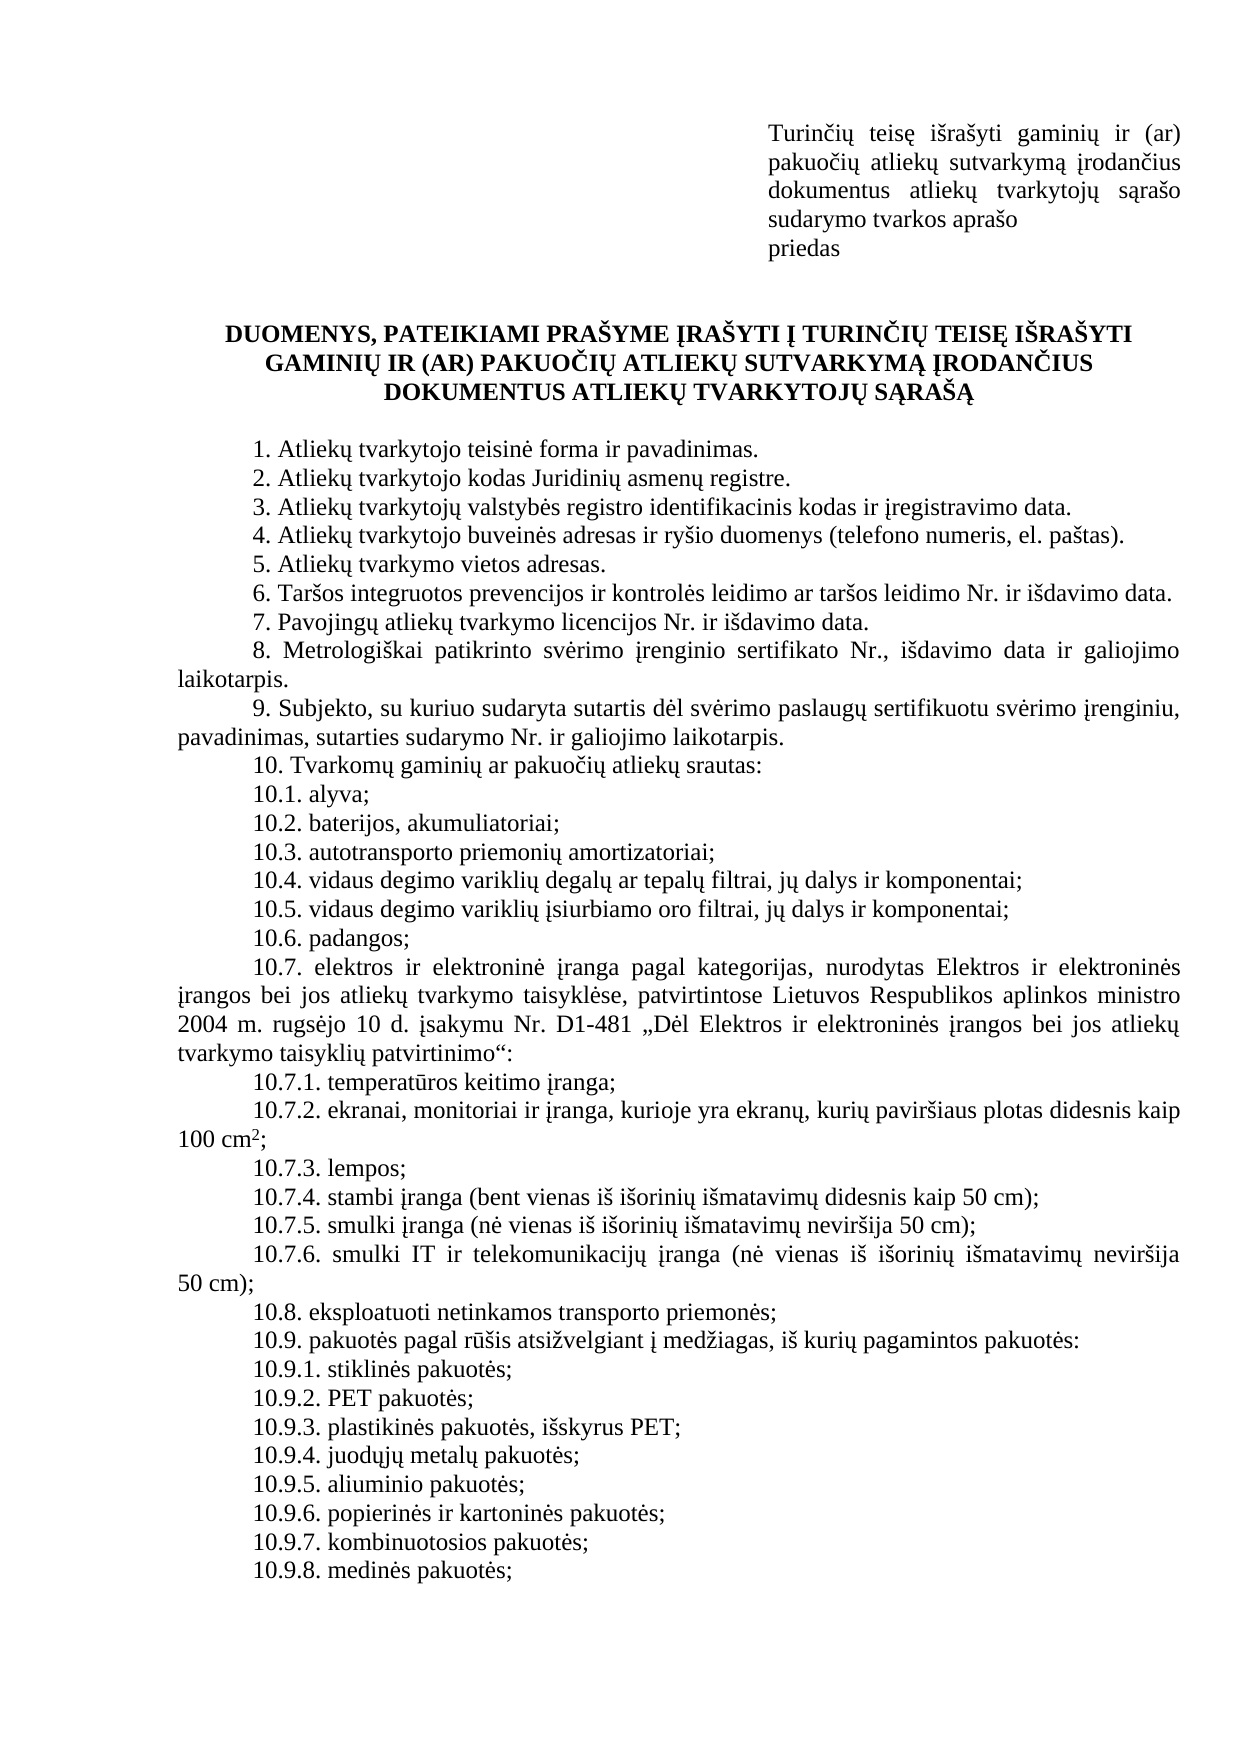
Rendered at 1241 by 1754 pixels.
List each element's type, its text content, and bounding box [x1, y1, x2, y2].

text 10.2. baterijos, akumuliatoriai; [177, 808, 1181, 837]
text 10.9.8. medinės pakuotės; [177, 1556, 1181, 1584]
text 10.1. alyva; [177, 779, 1181, 808]
text priedas [768, 233, 1181, 262]
text 10.7.2. ekranai, monitoriai ir įranga, kurioje yra ekranų, kurių paviršiaus plotas didesnis kaip 100 cm2; [177, 1096, 1181, 1153]
text 10.7.1. temperatūros keitimo įranga; [177, 1067, 1181, 1096]
text 10. Tvarkomų gaminių ar pakuočių atliekų srautas: [177, 751, 1181, 779]
text DUOMENYS, PATEIKIAMI PRAŠYME ĮRAŠYTI Į turinčių teisę išrašyti Gaminių ir (ar) pakuočių atliekų sutvarkymą įrodančius dokumentus atliekų tvarkytojų SĄRAŠĄ [177, 319, 1181, 406]
text 3. Atliekų tvarkytojų valstybės registro identifikacinis kodas ir įregistravimo data. [177, 492, 1181, 521]
text 10.9. pakuotės pagal rūšis atsižvelgiant į medžiagas, iš kurių pagamintos pakuotės: [177, 1326, 1181, 1354]
text 10.7.4. stambi įranga (bent vienas iš išorinių išmatavimų didesnis kaip 50 cm); [177, 1182, 1181, 1211]
text 7. Pavojingų atliekų tvarkymo licencijos Nr. ir išdavimo data. [177, 607, 1181, 636]
text 10.7.6. smulki IT ir telekomunikacijų įranga (nė vienas iš išorinių išmatavimų neviršija 50 cm); [177, 1239, 1181, 1297]
text 10.9.1. stiklinės pakuotės; [177, 1354, 1181, 1383]
text 10.9.3. plastikinės pakuotės, išskyrus PET; [177, 1412, 1181, 1441]
text 10.7. elektros ir elektroninė įranga pagal kategorijas, nurodytas Elektros ir elektroninės įrangos bei jos atliekų tvarkymo taisyklėse, patvirtintose Lietuvos Respublikos aplinkos ministro 2004 m. rugsėjo 10 d. įsakymu Nr. D1-481 „Dėl Elektros ir elektroninės įrangos bei jos atliekų tvarkymo taisyklių patvirtinimo“: [177, 952, 1181, 1067]
text 10.3. autotransporto priemonių amortizatoriai; [177, 837, 1181, 866]
text 10.5. vidaus degimo variklių įsiurbiamo oro filtrai, jų dalys ir komponentai; [177, 894, 1181, 923]
text 2. Atliekų tvarkytojo kodas Juridinių asmenų registre. [177, 463, 1181, 492]
text 10.9.6. popierinės ir kartoninės pakuotės; [177, 1498, 1181, 1527]
text 10.9.2. PET pakuotės; [177, 1383, 1181, 1412]
text 10.4. vidaus degimo variklių degalų ar tepalų filtrai, jų dalys ir komponentai; [177, 866, 1181, 894]
text 1. Atliekų tvarkytojo teisinė forma ir pavadinimas. [177, 434, 1181, 463]
text 9. Subjekto, su kuriuo sudaryta sutartis dėl svėrimo paslaugų sertifikuotu svėrimo įrenginiu, pavadinimas, sutarties sudarymo Nr. ir galiojimo laikotarpis. [177, 693, 1181, 751]
text 6. Taršos integruotos prevencijos ir kontrolės leidimo ar taršos leidimo Nr. ir išdavimo data. [177, 578, 1181, 607]
text 10.9.4. juodųjų metalų pakuotės; [177, 1441, 1181, 1469]
text 10.6. padangos; [177, 923, 1181, 952]
text 10.8. eksploatuoti netinkamos transporto priemonės; [177, 1297, 1181, 1326]
text 10.7.3. lempos; [177, 1153, 1181, 1182]
text 10.7.5. smulki įranga (nė vienas iš išorinių išmatavimų neviršija 50 cm); [177, 1211, 1181, 1239]
text 8. Metrologiškai patikrinto svėrimo įrenginio sertifikato Nr., išdavimo data ir galiojimo laikotarpis. [177, 636, 1181, 693]
text 10.9.7. kombinuotosios pakuotės; [177, 1527, 1181, 1556]
text 5. Atliekų tvarkymo vietos adresas. [177, 549, 1181, 578]
text 4. Atliekų tvarkytojo buveinės adresas ir ryšio duomenys (telefono numeris, el. paštas). [177, 521, 1181, 549]
text Turinčių teisę išrašyti gaminių ir (ar) pakuočių atliekų sutvarkymą įrodančius dokumentus atliekų tvarkytojų sąrašo sudarymo tvarkos aprašo [768, 118, 1181, 233]
text 10.9.5. aliuminio pakuotės; [177, 1469, 1181, 1498]
